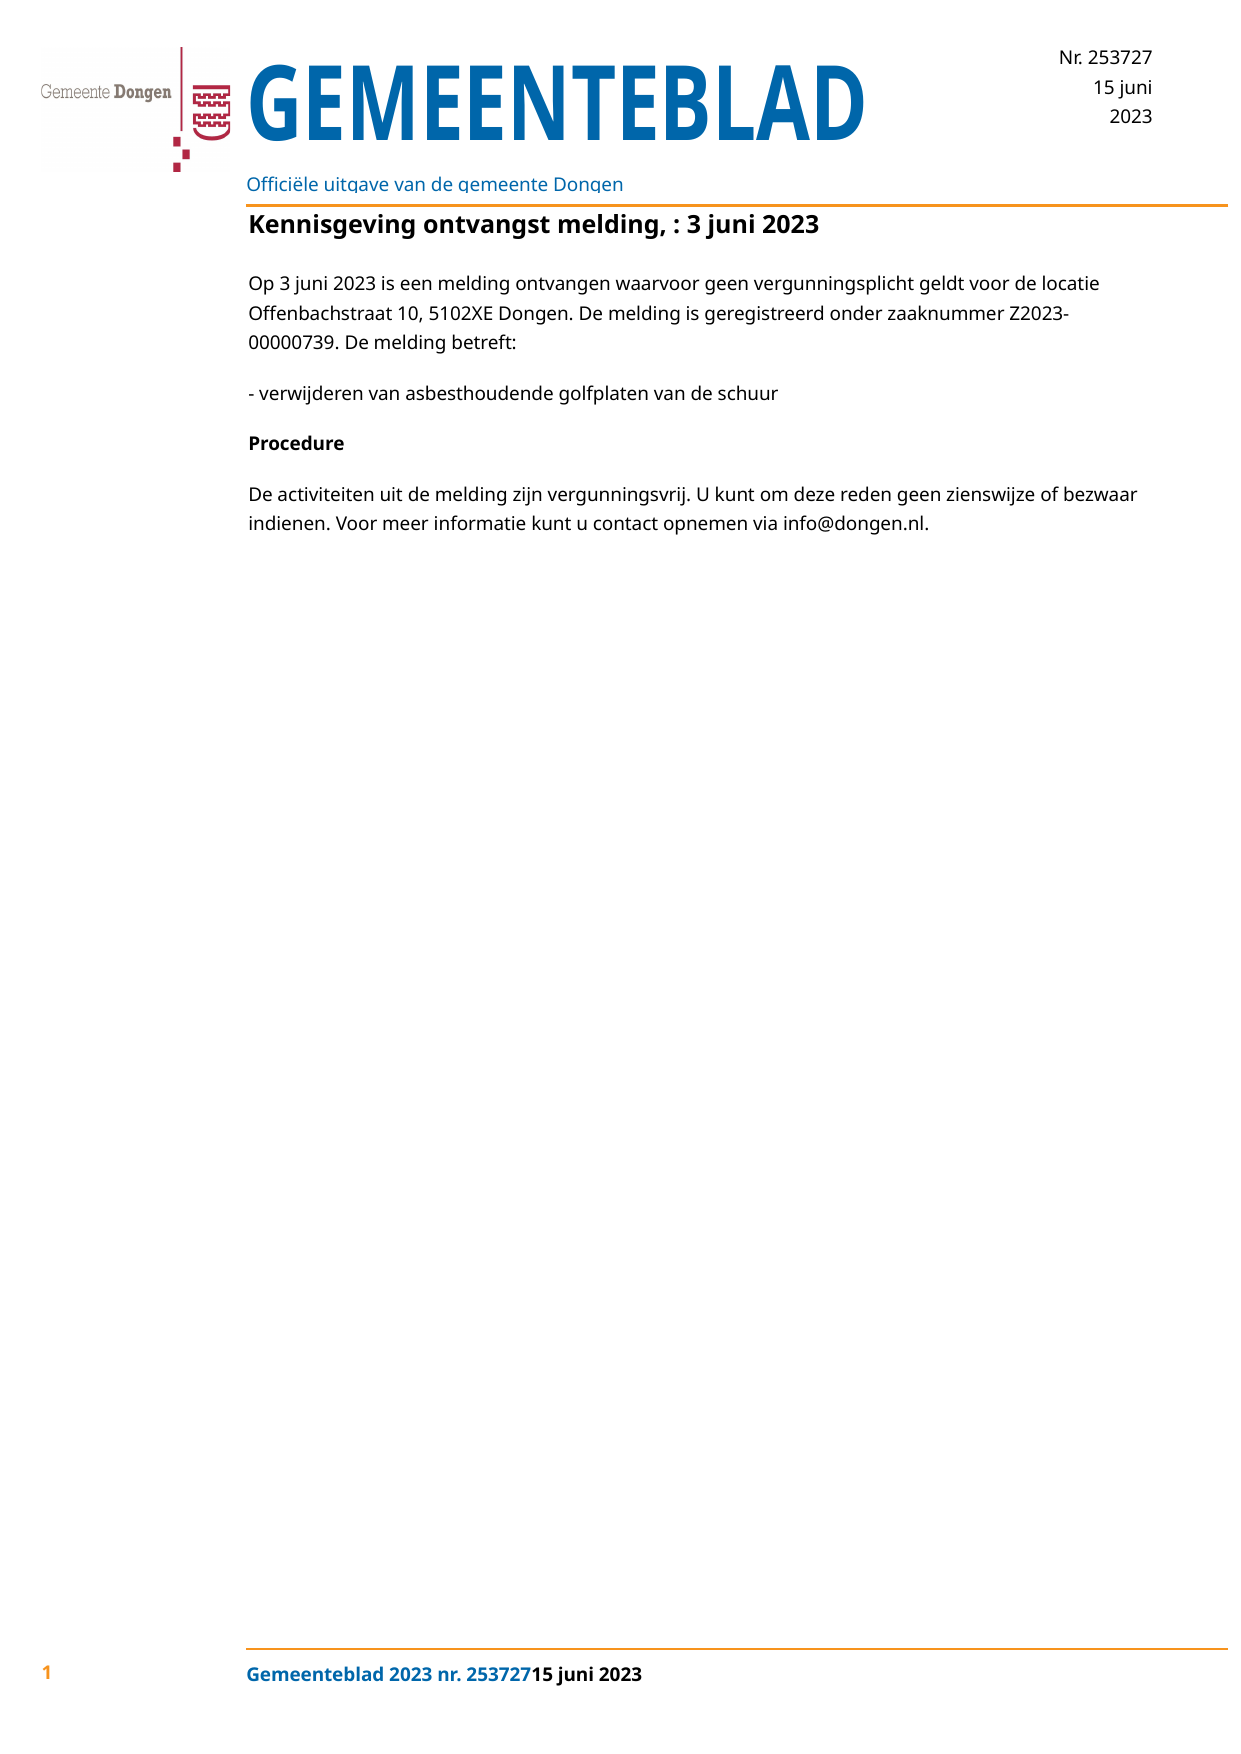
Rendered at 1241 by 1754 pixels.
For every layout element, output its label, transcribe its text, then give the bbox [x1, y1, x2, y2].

text De activiteiten uit de melding zijn vergunningsvrij. U kunt om deze reden geen zienswijze of bezwaar indienen. Voor meer informatie kunt u contact opnemen via info@dongen.nl. [248, 481, 1152, 536]
text Kennisgeving ontvangst melding, : 3 juni 2023 [248, 207, 1152, 241]
text Op 3 juni 2023 is een melding ontvangen waarvoor geen vergunningsplicht geldt voor de locatie Offenbachstraat 10, 5102XE Dongen. De melding is geregistreerd onder zaaknummer Z2023-00000739. De melding betreft: [248, 270, 1152, 355]
picture [41, 47, 231, 172]
text Procedure [248, 430, 1152, 456]
text - verwijderen van asbesthoudende golfplaten van de schuur [248, 380, 1152, 406]
